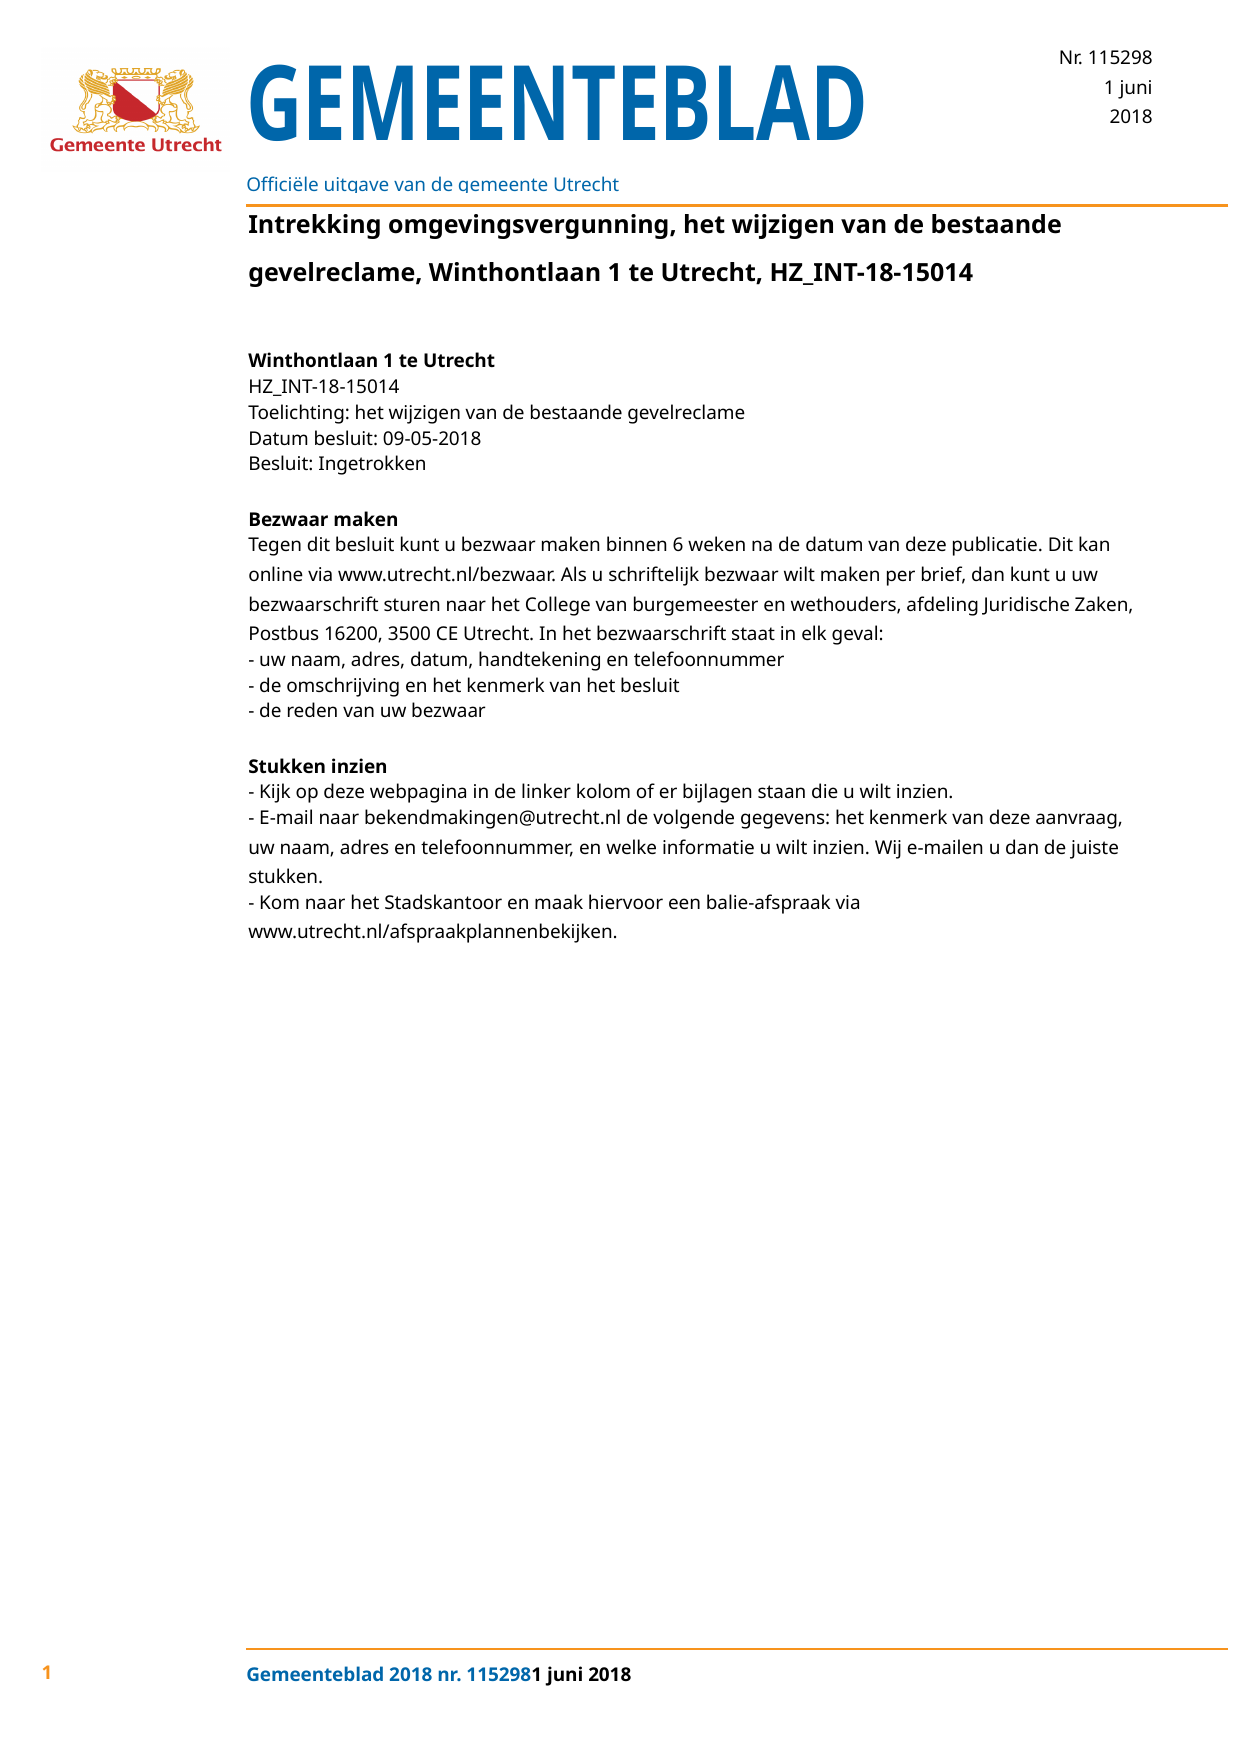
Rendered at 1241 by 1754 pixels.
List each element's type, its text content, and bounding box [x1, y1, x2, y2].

table_cell - de omschrijving en het kenmerk van het besluit [248, 672, 1152, 697]
picture [41, 47, 231, 172]
table_cell Toelichting: het wijzigen van de bestaande gevelreclame [248, 399, 1152, 425]
table_cell - de reden van uw bezwaar [248, 698, 1152, 753]
table_header Winthontlaan 1 te Utrecht [248, 348, 1152, 373]
table_cell HZ_INT-18-15014 [248, 373, 1152, 399]
table_cell - Kom naar het Stadskantoor en maak hiervoor een balie-afspraak via www.utrecht.nl/afspraakplannenbekijken. [248, 889, 1152, 944]
table_cell - uw naam, adres, datum, handtekening en telefoonnummer [248, 646, 1152, 672]
table_cell Bezwaar maken [248, 506, 1152, 532]
table_cell - Kijk op deze webpagina in de linker kolom of er bijlagen staan die u wilt inzien. [248, 779, 1152, 804]
text Intrekking omgevingsvergunning, het wijzigen van de bestaande gevelreclame, Winthontlaan 1 te Utrecht, HZ_INT-18-15014 [248, 207, 1152, 288]
table_cell Stukken inzien [248, 753, 1152, 778]
table_cell Tegen dit besluit kunt u bezwaar maken binnen 6 weken na de datum van deze publicatie. Dit kan online via www.utrecht.nl/bezwaar. Als u schriftelijk bezwaar wilt maken per brief, dan kunt u uw bezwaarschrift sturen naar het College van burgemeester en wethouders, afdeling Juridische Zaken, Postbus 16200, 3500 CE Utrecht. In het bezwaarschrift staat in elk geval: [248, 532, 1152, 646]
table_cell - E-mail naar bekendmakingen@utrecht.nl de volgende gegevens: het kenmerk van deze aanvraag, uw naam, adres en telefoonnummer, en welke informatie u wilt inzien. Wij e-mailen u dan de juiste stukken. [248, 804, 1152, 889]
table_cell Besluit: Ingetrokken [248, 451, 1152, 506]
table_cell Datum besluit: 09-05-2018 [248, 425, 1152, 451]
